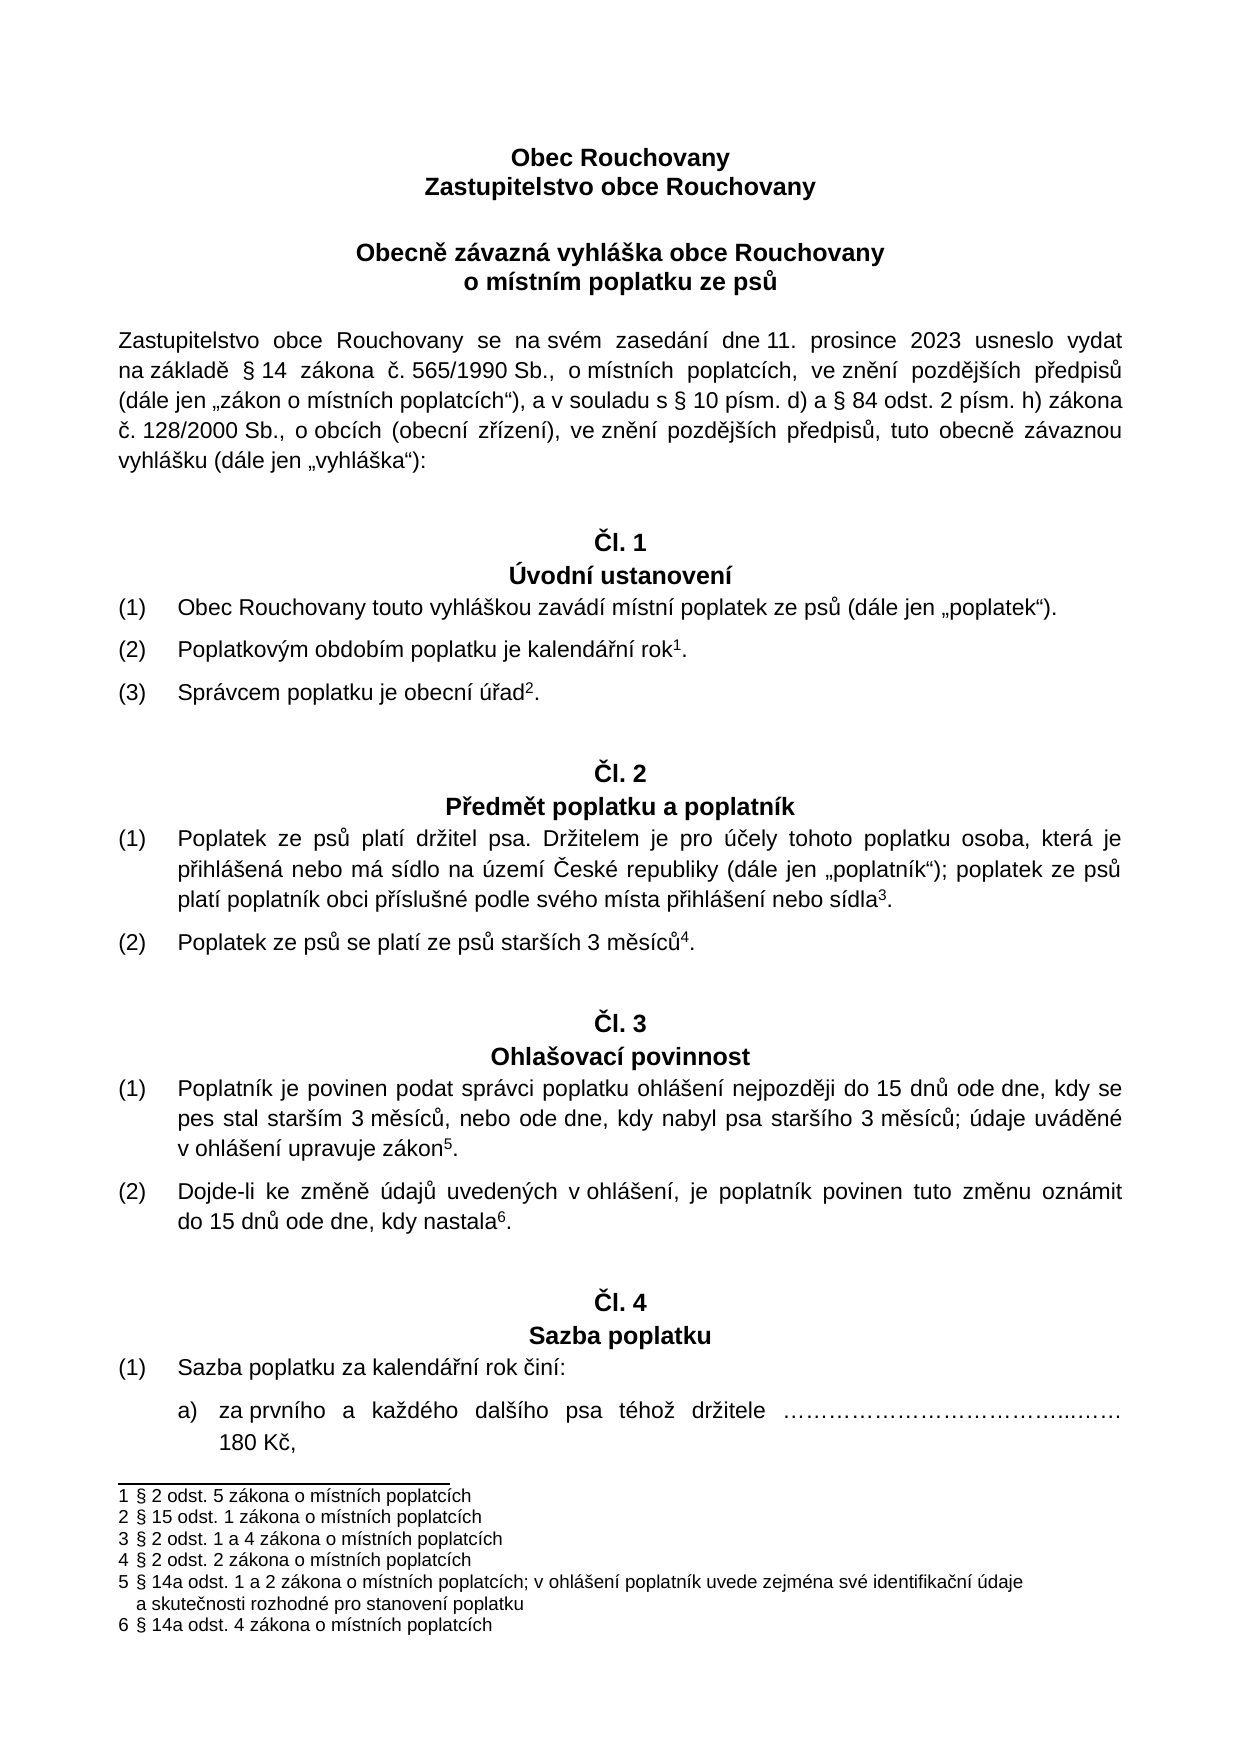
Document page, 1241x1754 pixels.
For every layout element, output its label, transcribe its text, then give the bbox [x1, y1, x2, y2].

list § 2 odst. 5 zákona o místních poplatcích [118, 1484, 1122, 1506]
list § 14a odst. 1 a 2 zákona o místních poplatcích; v ohlášení poplatník uvede zejména své identifikační údaje a skutečnosti rozhodné pro stanovení poplatku [118, 1571, 1122, 1614]
list Poplatník je povinen podat správci poplatku ohlášení nejpozději do 15 dnů ode dne, kdy se pes stal starším 3 měsíců, nebo ode dne, kdy nabyl psa staršího 3 měsíců; údaje uváděné v ohlášení upravuje zákon. [118, 1075, 1122, 1162]
list za prvního a každého dalšího psa téhož držitele ………………………………...…… 180 Kč, [177, 1397, 1122, 1455]
list § 2 odst. 1 a 4 zákona o místních poplatcích [118, 1528, 1122, 1549]
list § 14a odst. 4 zákona o místních poplatcích [118, 1614, 1122, 1635]
title Obec Rouchovany Zastupitelstvo obce Rouchovany [118, 143, 1122, 201]
list Obec Rouchovany touto vyhláškou zavádí místní poplatek ze psů (dále jen „poplatek“). [118, 594, 1122, 620]
subtitle Obecně závazná vyhláška obce Rouchovany o místním poplatku ze psů [118, 238, 1122, 295]
subtitle Čl. 4 Sazba poplatku [118, 1288, 1122, 1350]
subtitle Čl. 3 Ohlašovací povinnost [118, 1009, 1122, 1071]
list § 2 odst. 2 zákona o místních poplatcích [118, 1549, 1122, 1571]
subtitle Čl. 2 Předmět poplatku a poplatník [118, 759, 1122, 821]
subtitle Čl. 1 Úvodní ustanovení [118, 528, 1122, 589]
text Zastupitelstvo obce Rouchovany se na svém zasedání dne 11. prosince 2023 usneslo vydat na základě § 14 zákona č. 565/1990 Sb., o místních poplatcích, ve znění pozdějších předpisů (dále jen „zákon o místních poplatcích“), a v souladu s § 10 písm. d) a § 84 odst. 2 písm. h) zákona č. 128/2000 Sb., o obcích (obecní zřízení), ve znění pozdějších předpisů, tuto obecně závaznou vyhlášku (dále jen „vyhláška“): [118, 327, 1122, 474]
list Poplatkovým obdobím poplatku je kalendářní rok. [118, 636, 1122, 663]
list Poplatek ze psů platí držitel psa. Držitelem je pro účely tohoto poplatku osoba, která je přihlášená nebo má sídlo na území České republiky (dále jen „poplatník“); poplatek ze psů platí poplatník obci příslušné podle svého místa přihlášení nebo sídla. [118, 825, 1122, 912]
list Správcem poplatku je obecní úřad. [118, 679, 1122, 706]
list Sazba poplatku za kalendářní rok činí: [118, 1354, 1122, 1381]
list Poplatek ze psů se platí ze psů starších 3 měsíců. [118, 928, 1122, 955]
list § 15 odst. 1 zákona o místních poplatcích [118, 1506, 1122, 1528]
list Dojde-li ke změně údajů uvedených v ohlášení, je poplatník povinen tuto změnu oznámit do 15 dnů ode dne, kdy nastala. [118, 1178, 1122, 1234]
